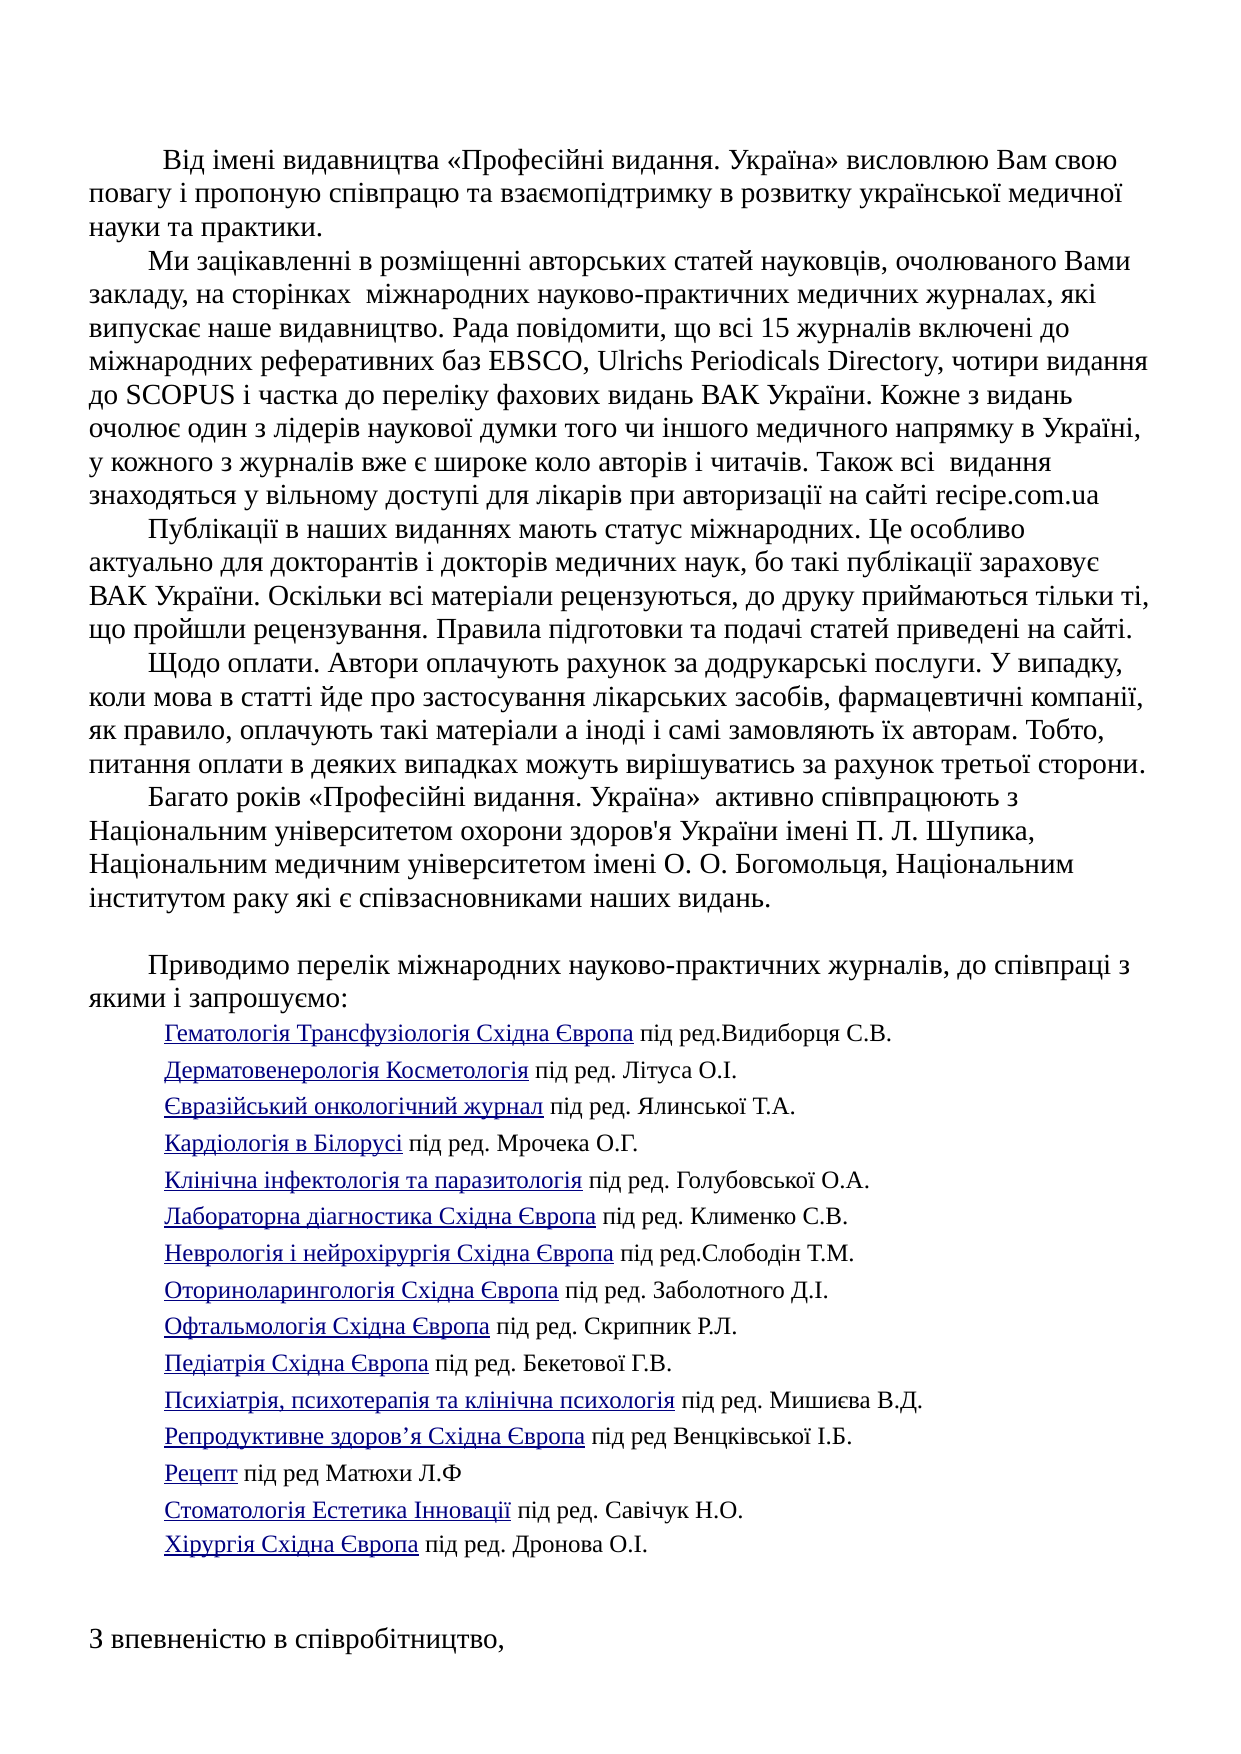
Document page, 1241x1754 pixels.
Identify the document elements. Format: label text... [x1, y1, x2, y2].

table_cell [937, 1308, 944, 1344]
table_cell [965, 1344, 972, 1381]
table_cell [958, 1491, 965, 1527]
table_cell [985, 1124, 994, 1161]
table_cell [944, 1124, 951, 1161]
table_cell [985, 1161, 994, 1197]
table_cell Оториноларингологія Східна Європа під ред. Заболотного Д.І. [89, 1271, 930, 1307]
table_cell [930, 1308, 937, 1344]
table_cell [965, 1234, 972, 1271]
table_cell [930, 1198, 937, 1234]
table_header [985, 1014, 994, 1051]
table_cell [958, 1528, 965, 1588]
table_cell [930, 1051, 937, 1087]
table_cell [944, 1454, 951, 1491]
table_cell [951, 1528, 958, 1588]
table_cell [979, 1308, 985, 1344]
table_cell [937, 1198, 944, 1234]
table_cell Репродуктивне здоров’я Східна Європа під ред Венцківської І.Б. [89, 1418, 930, 1454]
text Публікації в наших виданнях мають статус міжнародних. Це особливо актуально для докторантів і докторів медичних наук, бо такі публікації зараховує ВАК України. Оскільки всі матеріали рецензуються, до друку приймаються тільки ті, що пройшли рецензування. Правила підготовки та подачі статей приведені на сайті. [89, 511, 1152, 645]
table_cell Хірургія Східна Європа під ред. Дронова О.І. [89, 1528, 930, 1588]
table_cell [979, 1491, 985, 1527]
table_cell [985, 1491, 994, 1527]
table_cell [965, 1528, 972, 1588]
text Ми зацікавленні в розміщенні авторських статей науковців, очолюваного Вами закладу, на сторінках міжнародних науково-практичних медичних журналах, які випускає наше видавництво. Рада повідомити, що всі 15 журналів включені до міжнародних реферативних баз ЕВSСО, Ulrichs Periodicals Directory, чотири видання до SCOPUS і частка до переліку фахових видань ВАК України. Кожне з видань очолює один з лідерів наукової думки того чи іншого медичного напрямку в Україні, у кожного з журналів вже є широке коло авторів і читачів. Також всі видання знаходяться у вільному доступі для лікарів при авторизації на сайті recipe.com.ua [89, 243, 1152, 511]
table_cell [951, 1418, 958, 1454]
table_cell Лабораторна діагностика Східна Європа під ред. Клименко С.В. [89, 1198, 930, 1234]
table_cell [965, 1418, 972, 1454]
table_cell [985, 1528, 994, 1588]
table_cell [972, 1198, 978, 1234]
table_header [972, 1014, 978, 1051]
table_cell [930, 1161, 937, 1197]
table_cell [930, 1418, 937, 1454]
table_cell [958, 1344, 965, 1381]
table_cell [972, 1454, 978, 1491]
table_cell [979, 1088, 985, 1124]
table_cell [985, 1454, 994, 1491]
text Щодо оплати. Автори оплачують рахунок за додрукарські послуги. У випадку, коли мова в статті йде про застосування лікарських засобів, фармацевтичні компанії, як правило, оплачують такі матеріали а іноді і самі замовляють їх авторам. Тобто, питання оплати в деяких випадках можуть вирішуватись за рахунок третьої сторони. [89, 645, 1152, 779]
table_cell [951, 1491, 958, 1527]
table_cell Євразійський онкологічний журнал під ред. Ялинської Т.А. [89, 1088, 930, 1124]
table_header [951, 1014, 958, 1051]
table_cell Стоматологія Естетика Інновації під ред. Савічук Н.О. [89, 1491, 930, 1527]
table_cell [979, 1161, 985, 1197]
table_cell [965, 1491, 972, 1527]
table_cell [958, 1161, 965, 1197]
table_cell [965, 1198, 972, 1234]
table_cell [979, 1198, 985, 1234]
table_cell [930, 1381, 937, 1417]
table_cell [951, 1381, 958, 1417]
table_cell [944, 1271, 951, 1307]
table_cell [937, 1051, 944, 1087]
table_cell [951, 1271, 958, 1307]
table_cell [972, 1381, 978, 1417]
table_cell [965, 1454, 972, 1491]
table_cell [958, 1198, 965, 1234]
table_cell [937, 1088, 944, 1124]
table_cell [944, 1088, 951, 1124]
table_cell [937, 1418, 944, 1454]
table_cell [972, 1491, 978, 1527]
text З впевненістю в співробітництво, [89, 1622, 1152, 1655]
table_cell [930, 1234, 937, 1271]
text Від імені видавництва «Професійні видання. Україна» висловлюю Вам свою повагу і пропоную співпрацю та взаємопідтримку в розвитку української медичної науки та практики. [89, 142, 1152, 243]
table_header [958, 1014, 965, 1051]
table_cell [930, 1124, 937, 1161]
table_cell Дерматовенерологія Косметологія під ред. Літуса О.І. [89, 1051, 930, 1087]
table_cell [965, 1308, 972, 1344]
table_cell [965, 1161, 972, 1197]
table_cell [937, 1381, 944, 1417]
table_cell [951, 1198, 958, 1234]
table_cell [985, 1344, 994, 1381]
table_cell [944, 1344, 951, 1381]
table_cell [937, 1234, 944, 1271]
table_cell Психіатрія, психотерапія та клінічна психологія під ред. Мишиєва В.Д. [89, 1381, 930, 1417]
table_header [944, 1014, 951, 1051]
table_cell [985, 1198, 994, 1234]
table_cell [951, 1344, 958, 1381]
table_cell [979, 1344, 985, 1381]
table_cell Педіатрія Східна Європа під ред. Бекетової Г.В. [89, 1344, 930, 1381]
table_cell Неврологія і нейрохірургія Східна Європа під ред.Слободін Т.М. [89, 1234, 930, 1271]
table_cell [944, 1418, 951, 1454]
table_cell [972, 1161, 978, 1197]
table_cell [972, 1418, 978, 1454]
table_cell [958, 1381, 965, 1417]
table_cell [972, 1124, 978, 1161]
table_cell [965, 1051, 972, 1087]
table_cell [979, 1418, 985, 1454]
table_cell [930, 1271, 937, 1307]
table_cell Офтальмологія Східна Європа під ред. Скрипник Р.Л. [89, 1308, 930, 1344]
text Багато років «Професійні видання. Україна» активно співпрацюють з Національним університетом охорони здоров'я України імені П. Л. Шупика, Національним медичним університетом імені О. О. Богомольця, Національним інститутом раку які є співзасновниками наших видань. [89, 779, 1152, 913]
table_cell [951, 1051, 958, 1087]
table_cell Кардіологія в Білорусі під ред. Мрочека О.Г. [89, 1124, 930, 1161]
table_cell [972, 1528, 978, 1588]
table_cell [979, 1454, 985, 1491]
table_cell [985, 1088, 994, 1124]
table_cell [944, 1308, 951, 1344]
table_header [937, 1014, 944, 1051]
table_cell [951, 1454, 958, 1491]
table_cell [979, 1528, 985, 1588]
table_cell [985, 1051, 994, 1087]
table_cell [972, 1088, 978, 1124]
table_cell [944, 1161, 951, 1197]
table_cell [951, 1234, 958, 1271]
table_cell [972, 1344, 978, 1381]
table_cell [951, 1308, 958, 1344]
table_header [979, 1014, 985, 1051]
table_cell [958, 1234, 965, 1271]
table_cell [985, 1308, 994, 1344]
table_header [965, 1014, 972, 1051]
table_cell [937, 1124, 944, 1161]
table_cell [972, 1271, 978, 1307]
table_cell [965, 1124, 972, 1161]
table_header Гематологія Трансфузіологія Східна Європа під ред.Видиборця С.В. [89, 1014, 930, 1051]
table_cell [972, 1051, 978, 1087]
table_cell [937, 1271, 944, 1307]
table_cell [958, 1454, 965, 1491]
table_cell [951, 1161, 958, 1197]
table_cell [944, 1528, 951, 1588]
text Приводимо перелік міжнародних науково-практичних журналів, до співпраці з якими і запрошуємо: [89, 947, 1152, 1014]
table_cell [972, 1308, 978, 1344]
table_cell [944, 1198, 951, 1234]
table_cell [951, 1124, 958, 1161]
table_cell [958, 1418, 965, 1454]
table_cell [951, 1088, 958, 1124]
table_cell [979, 1124, 985, 1161]
table_cell [937, 1161, 944, 1197]
table_cell [972, 1234, 978, 1271]
table_cell [979, 1234, 985, 1271]
table_cell [958, 1051, 965, 1087]
table_cell [937, 1491, 944, 1527]
table_cell [944, 1051, 951, 1087]
table_cell [944, 1234, 951, 1271]
table_cell [985, 1271, 994, 1307]
table_cell Рецепт під ред Матюхи Л.Ф [89, 1454, 930, 1491]
table_cell [965, 1271, 972, 1307]
table_header [930, 1014, 937, 1051]
table_cell [958, 1308, 965, 1344]
table_cell [937, 1454, 944, 1491]
table_cell [930, 1528, 937, 1588]
table_cell [965, 1381, 972, 1417]
table_cell [958, 1088, 965, 1124]
table_cell [985, 1418, 994, 1454]
table_cell [944, 1381, 951, 1417]
table_cell [958, 1124, 965, 1161]
table_cell [930, 1088, 937, 1124]
table_cell [944, 1491, 951, 1527]
table_cell [937, 1528, 944, 1588]
table_cell [930, 1454, 937, 1491]
table_cell [979, 1381, 985, 1417]
table_cell [979, 1271, 985, 1307]
table_cell [958, 1271, 965, 1307]
table_cell [930, 1491, 937, 1527]
table_cell [930, 1344, 937, 1381]
table_cell [979, 1051, 985, 1087]
table_cell [985, 1234, 994, 1271]
table_cell Клінічна інфектологія та паразитологія під ред. Голубовської О.А. [89, 1161, 930, 1197]
table_cell [965, 1088, 972, 1124]
table_cell [985, 1381, 994, 1417]
table_cell [937, 1344, 944, 1381]
